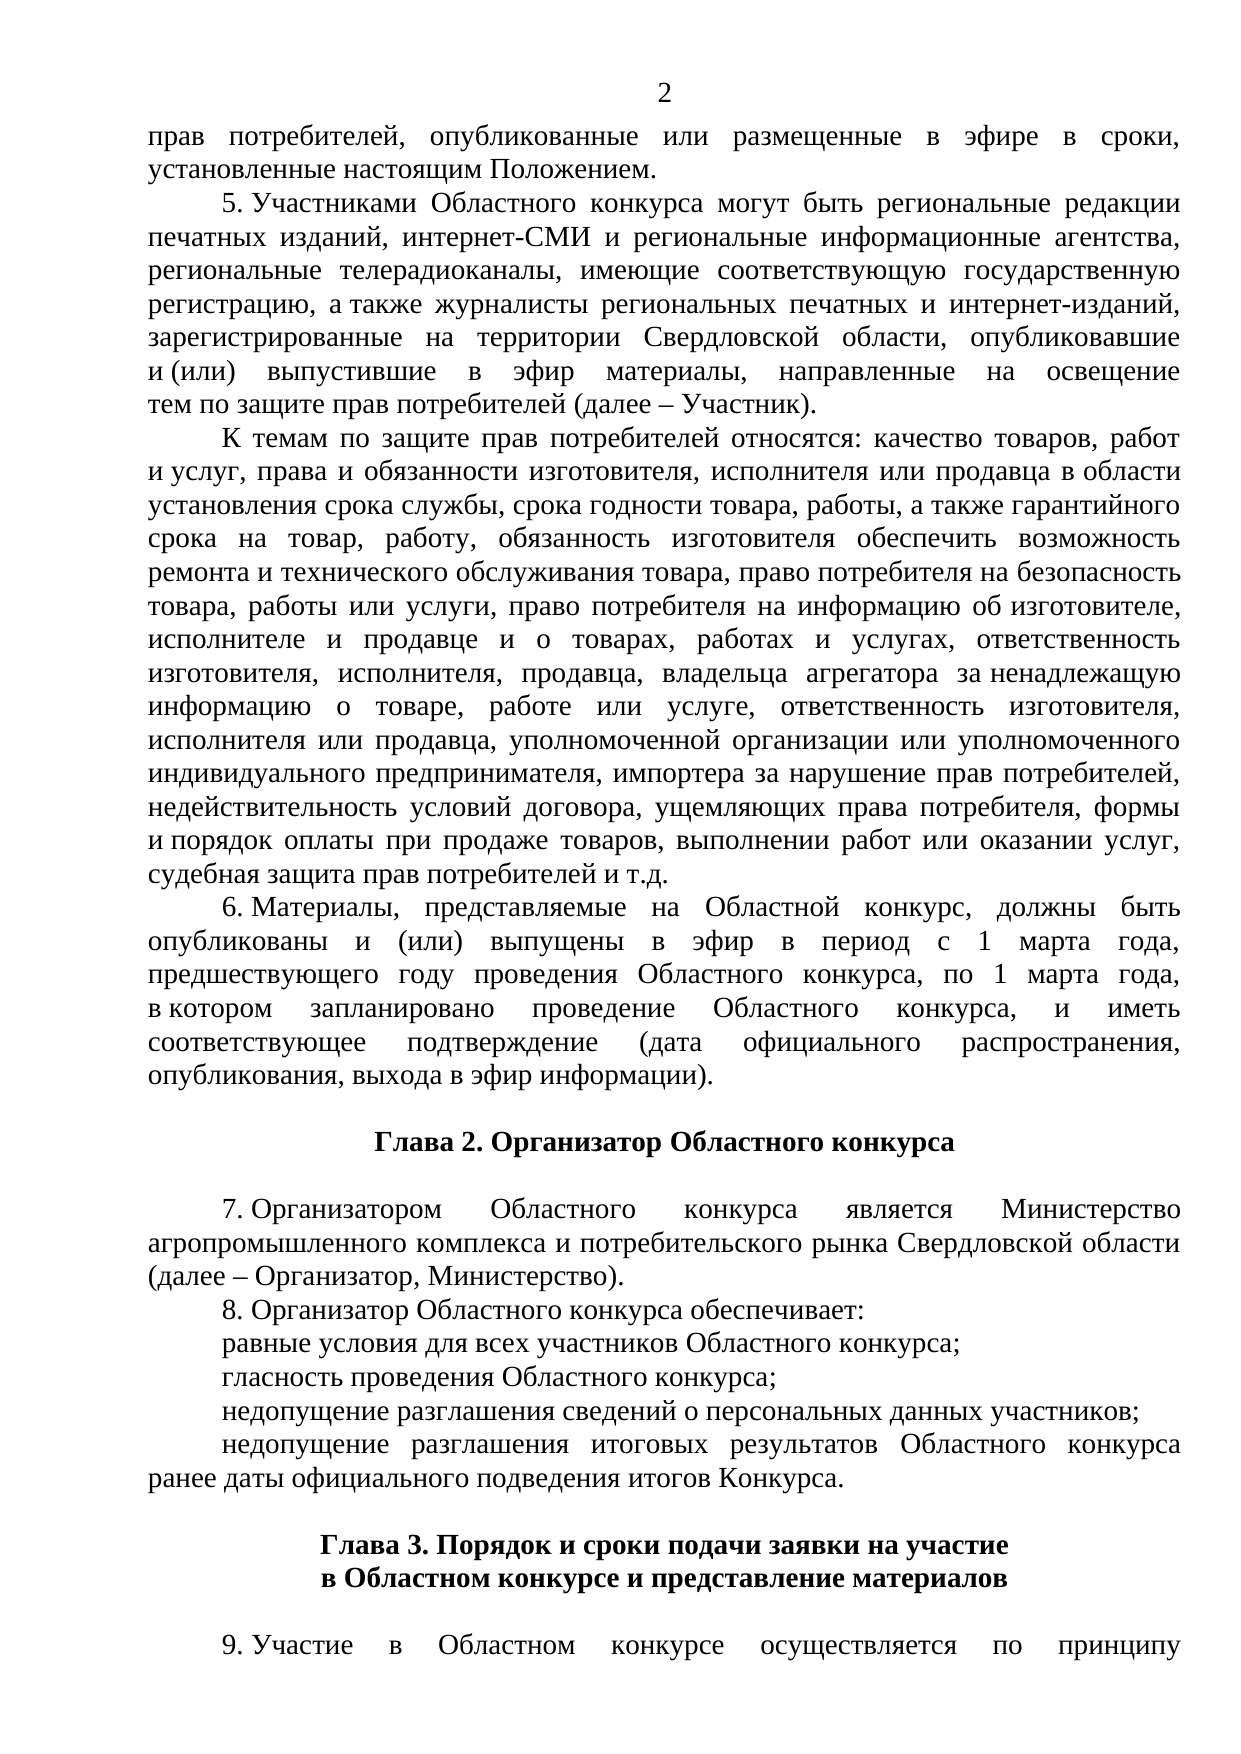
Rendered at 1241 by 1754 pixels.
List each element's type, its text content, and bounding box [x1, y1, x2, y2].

text гласность проведения Областного конкурса; [148, 1359, 1181, 1393]
text 7. Организатором Областного конкурса является Министерство агропромышленного комплекса и потребительского рынка Свердловской области (далее – Организатор, Министерство). [148, 1191, 1181, 1292]
text недопущение разглашения итоговых результатов Областного конкурса ранее даты официального подведения итогов Конкурса. [148, 1426, 1181, 1493]
text Глава 2. Организатор Областного конкурса [148, 1124, 1181, 1158]
text Глава 3. Порядок и сроки подачи заявки на участие в Областном конкурсе и представление материалов [148, 1527, 1181, 1594]
text равные условия для всех участников Областного конкурса; [148, 1326, 1181, 1359]
text прав потребителей, опубликованные или размещенные в эфире в сроки, установленные настоящим Положением. [148, 118, 1181, 185]
list 5. Участниками Областного конкурса могут быть региональные редакции печатных изданий, интернет-СМИ и региональные информационные агентства, региональные телерадиоканалы, имеющие соответствующую государственную регистрацию, а также журналисты региональных печатных и интернет-изданий, зарегистрированные на территории Свердловской области, опубликовавшие и (или) выпустившие в эфир материалы, направленные на освещение тем по защите прав потребителей (далее – Участник). [148, 185, 1181, 420]
text 9. Участие в Областном конкурсе осуществляется по принципу [148, 1627, 1181, 1661]
text 6. Материалы, представляемые на Областной конкурс, должны быть опубликованы и (или) выпущены в эфир в период с 1 марта года, предшествующего году проведения Областного конкурса, по 1 марта года, в котором запланировано проведение Областного конкурса, и иметь соответствующее подтверждение (дата официального распространения, опубликования, выхода в эфир информации). [148, 889, 1181, 1091]
list К темам по защите прав потребителей относятся: качество товаров, работ и услуг, права и обязанности изготовителя, исполнителя или продавца в области установления срока службы, срока годности товара, работы, а также гарантийного срока на товар, работу, обязанность изготовителя обеспечить возможность ремонта и технического обслуживания товара, право потребителя на безопасность товара, работы или услуги, право потребителя на информацию об изготовителе, исполнителе и продавце и о товарах, работах и услугах, ответственность изготовителя, исполнителя, продавца, владельца агрегатора за ненадлежащую информацию о товаре, работе или услуге, ответственность изготовителя, исполнителя или продавца, уполномоченной организации или уполномоченного индивидуального предпринимателя, импортера за нарушение прав потребителей, недействительность условий договора, ущемляющих права потребителя, формы и порядок оплаты при продаже товаров, выполнении работ или оказании услуг, судебная защита прав потребителей и т.д. [148, 420, 1181, 889]
text 8. Организатор Областного конкурса обеспечивает: [148, 1292, 1181, 1326]
text недопущение разглашения сведений о персональных данных участников; [148, 1393, 1181, 1426]
